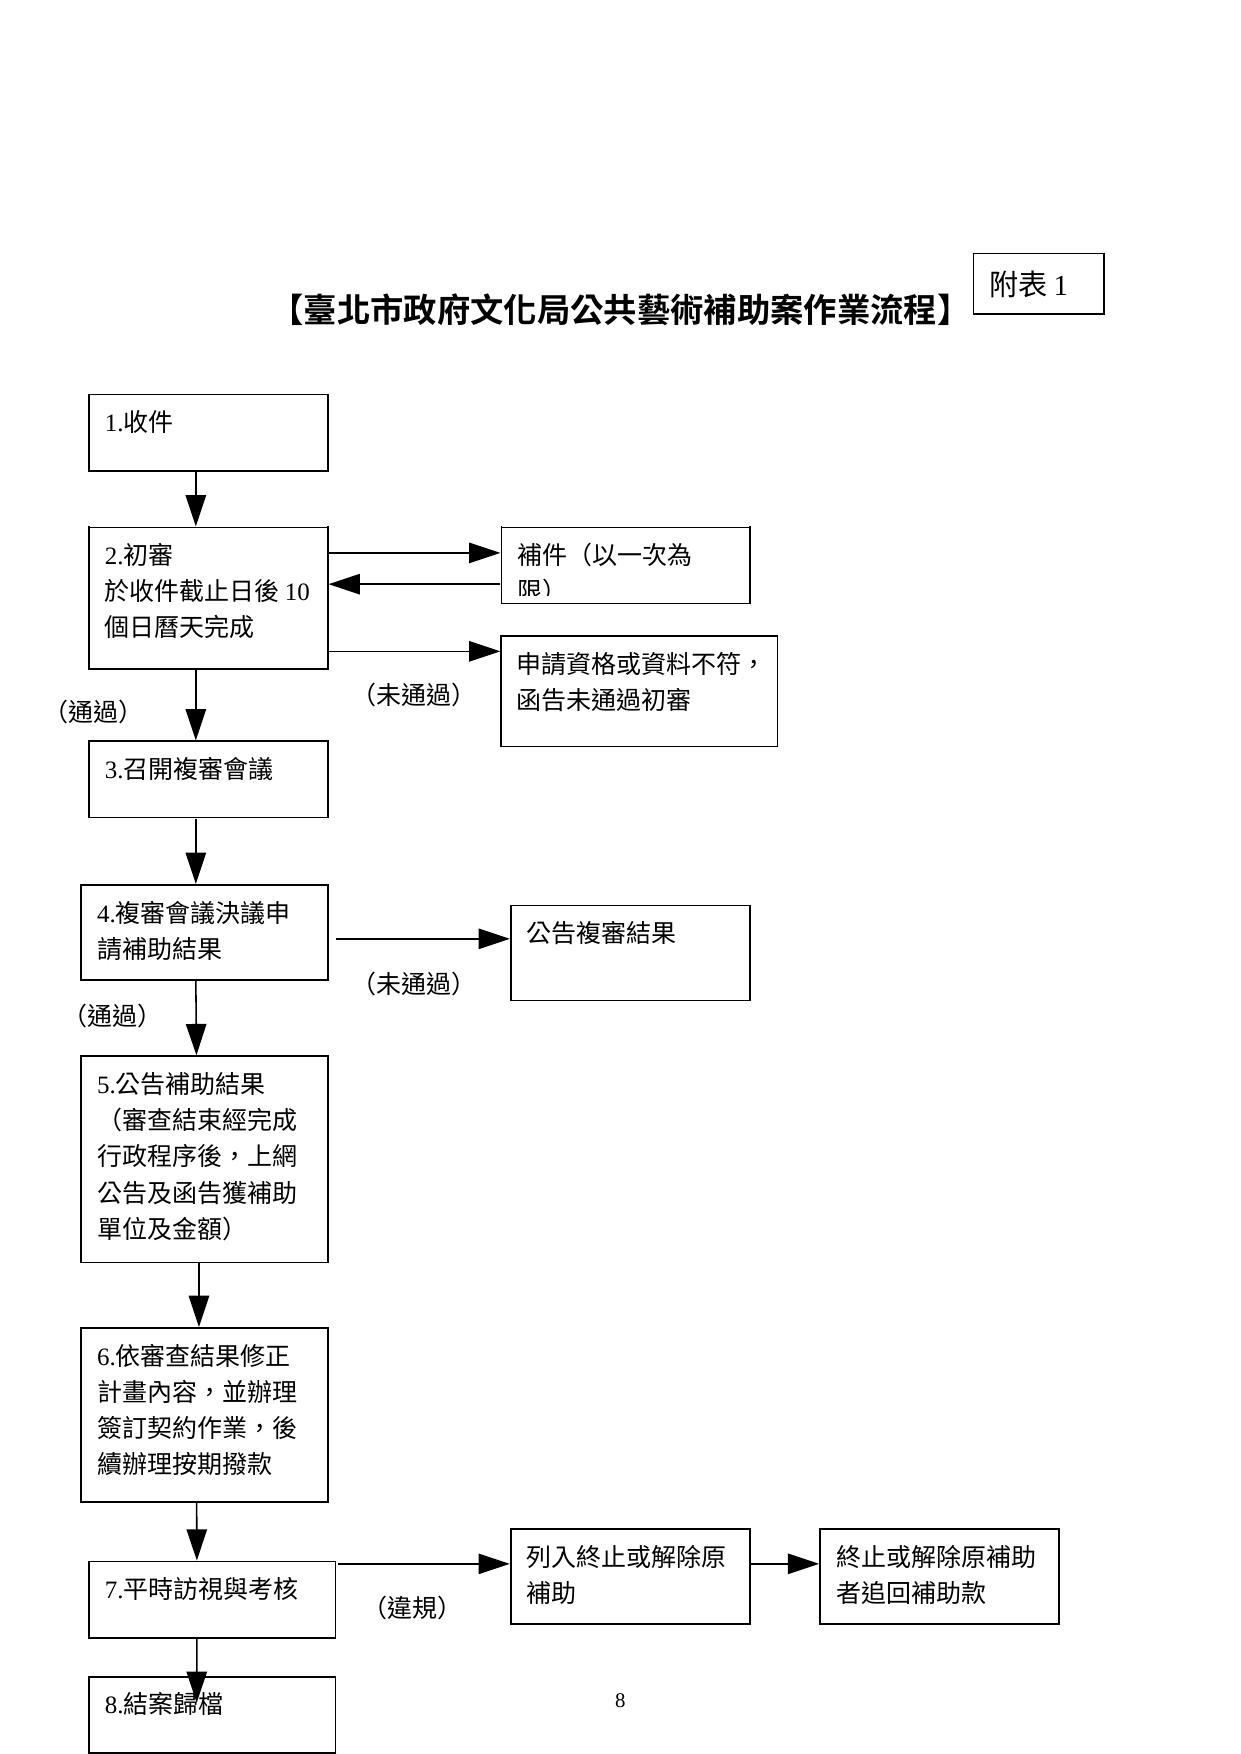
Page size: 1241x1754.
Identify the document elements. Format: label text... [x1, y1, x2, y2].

text 1.收件 [104, 403, 312, 439]
text （通過） [62, 997, 170, 1033]
text 8.結案歸檔 [104, 1685, 320, 1721]
text 2.初審 [104, 535, 312, 572]
text 列入終止或解除原補助 [526, 1537, 734, 1609]
text 6.依審查結果修正計畫內容，並辦理簽訂契約作業，後續辦理按期撥款 [97, 1336, 312, 1481]
text （未通過） [351, 675, 482, 712]
text 4.複審會議決議申請補助結果 [97, 893, 312, 966]
text （審查結束經完成行政程序後，上網公告及函告獲補助單位及金額） [97, 1101, 312, 1246]
text 附表1 [989, 262, 1088, 304]
text 5.公告補助結果 [97, 1064, 312, 1101]
text （通過） [44, 692, 170, 724]
text 3.召開複審會議 [104, 749, 312, 786]
text （未通過） [351, 964, 482, 1001]
text 申請資格或資料不符，函告未通過初審 [517, 644, 762, 717]
text 補件（以一次為限） [517, 535, 734, 595]
text 終止或解除原補助者追回補助款 [836, 1537, 1043, 1609]
text 【臺北市政府文化局公共藝術補助案作業流程】 [89, 288, 1152, 332]
text 7.平時訪視與考核 [104, 1570, 320, 1606]
text 公告複審結果 [526, 913, 734, 950]
text （違規） [362, 1588, 485, 1625]
text 於收件截止日後10個日曆天完成 [104, 572, 312, 644]
